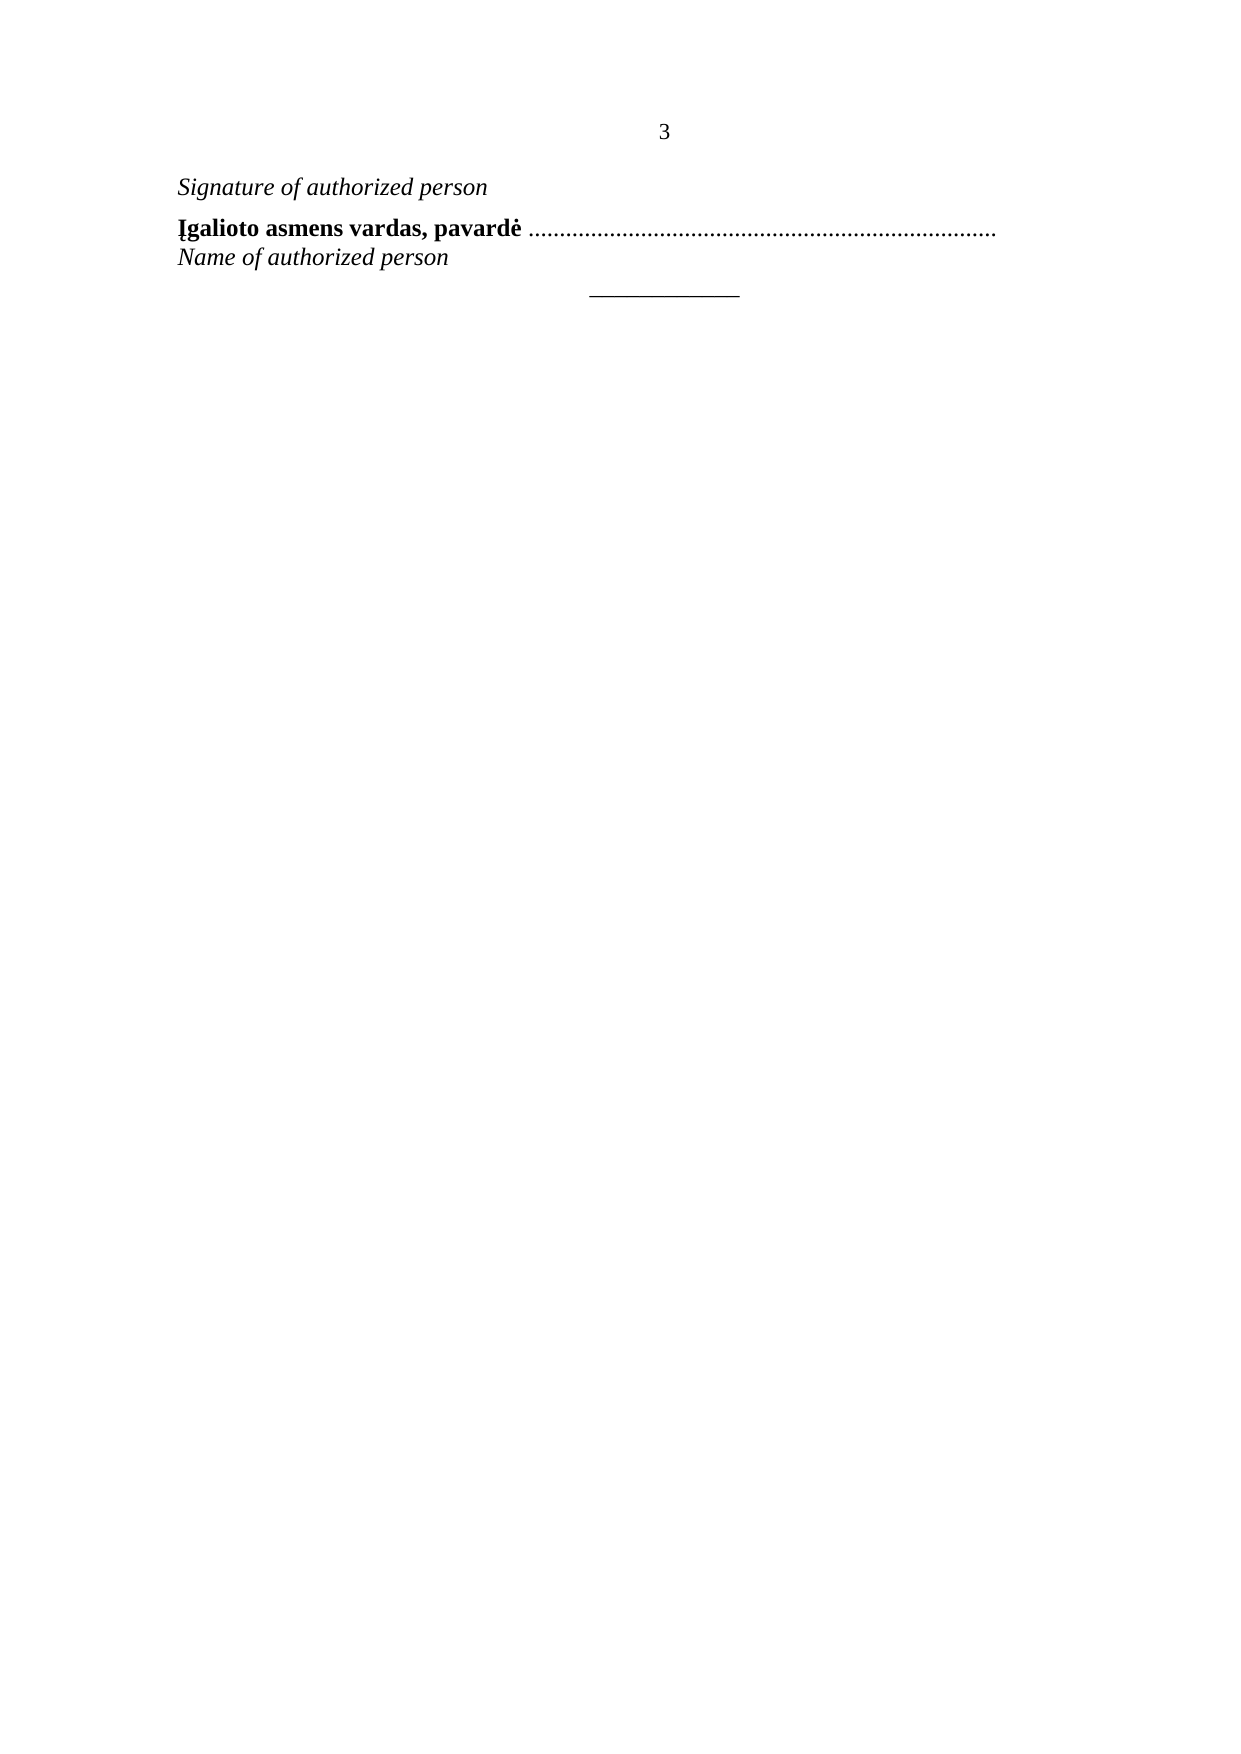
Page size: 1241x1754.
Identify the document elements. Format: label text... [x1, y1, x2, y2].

text Signature of authorized person [177, 172, 1152, 201]
text Name of authorized person [177, 242, 1152, 271]
text ____________ [177, 271, 1152, 299]
text Įgalioto asmens vardas, pavardė ........................................................................... [177, 213, 1152, 242]
